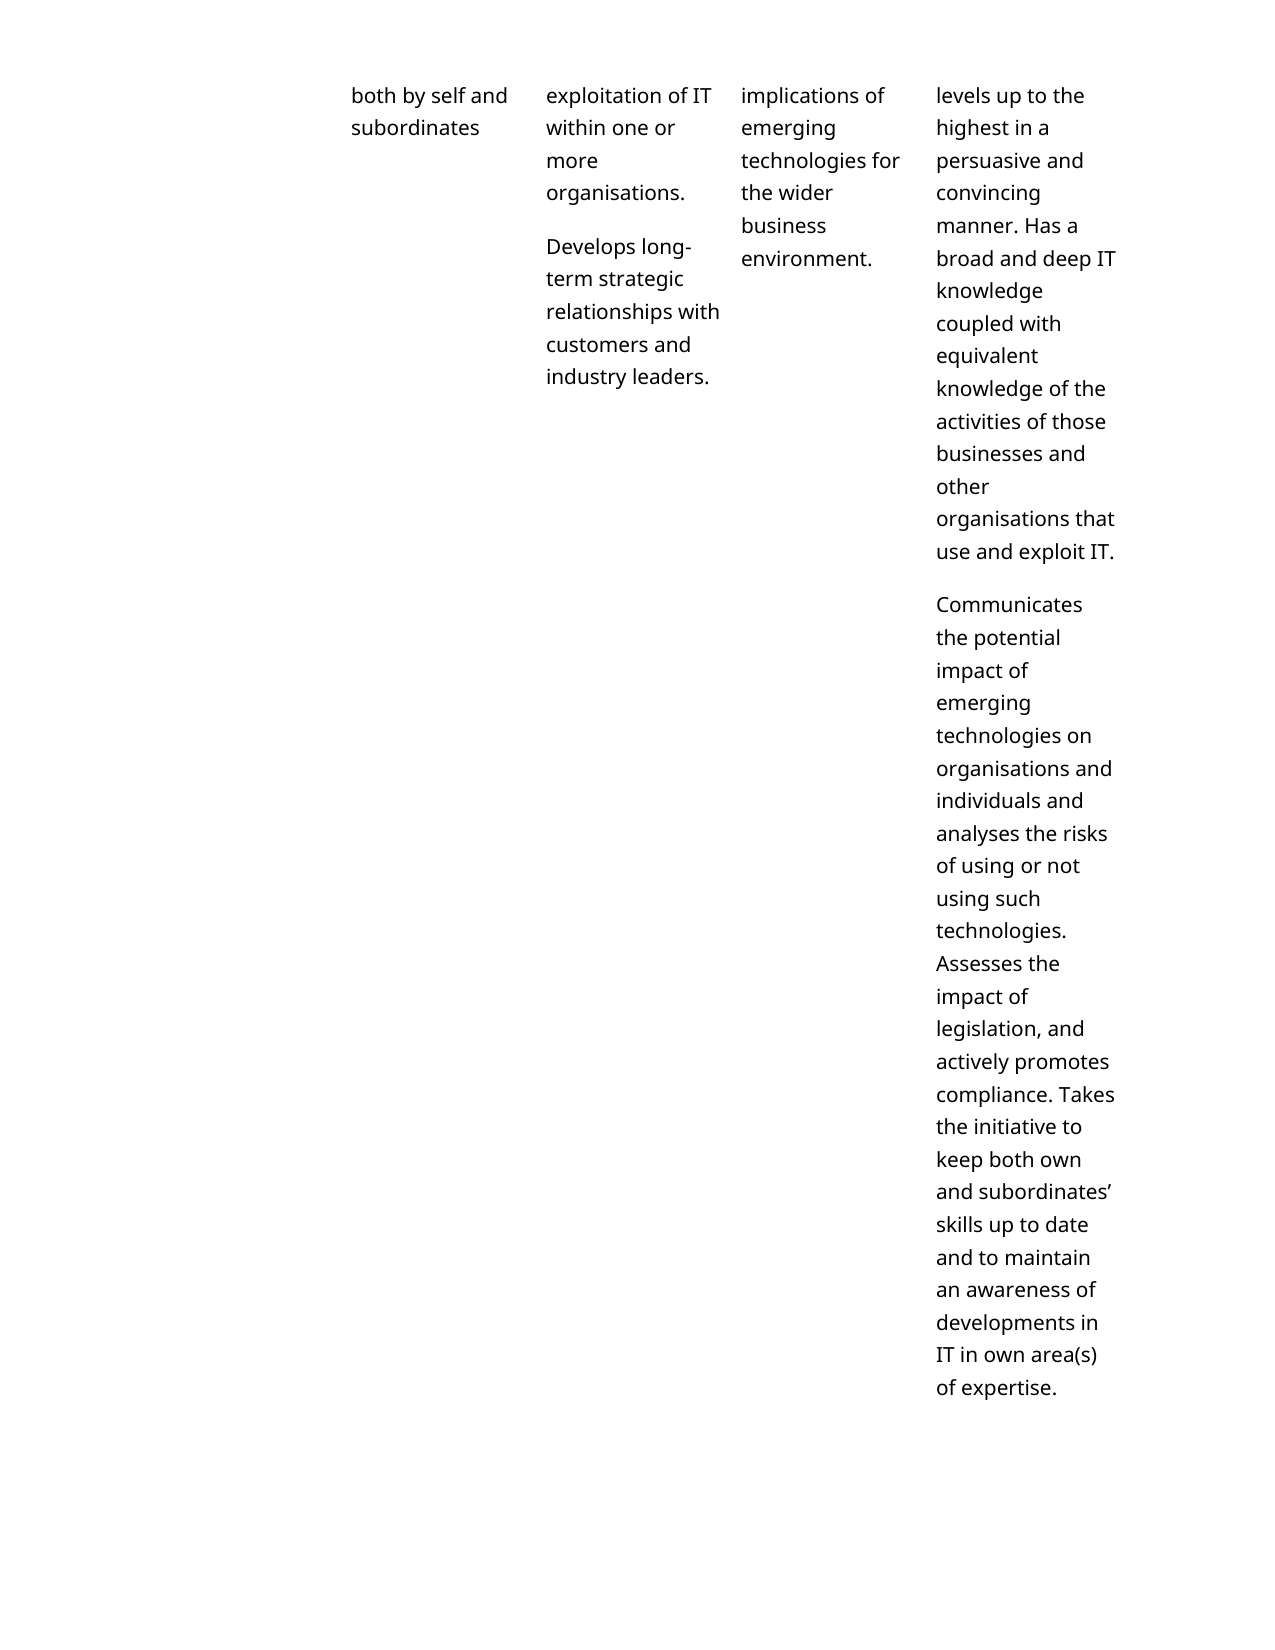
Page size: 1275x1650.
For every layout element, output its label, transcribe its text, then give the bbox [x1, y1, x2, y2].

table_cell implications of emerging technologies for the wider business environment. [735, 75, 930, 1432]
table_cell levels up to the highest in a persuasive and convincing manner. Has a broad and deep IT knowledge coupled with equivalent knowledge of the activities of those businesses and other organisations that use and exploit IT. Communicates the potential impact of emerging technologies on organisations and individuals and analyses the risks of using or not using such technologies. Assesses the impact of legislation, and actively promotes compliance. Takes the initiative to keep both own and subordinates’ skills up to date and to maintain an awareness of developments in IT in own area(s) of expertise. [930, 75, 1125, 1432]
table_cell both by self and subordinates [345, 75, 540, 1432]
table_cell [150, 75, 345, 1432]
table_cell exploitation of IT within one or more organisations. Develops long-term strategic relationships with customers and industry leaders. [540, 75, 735, 1432]
